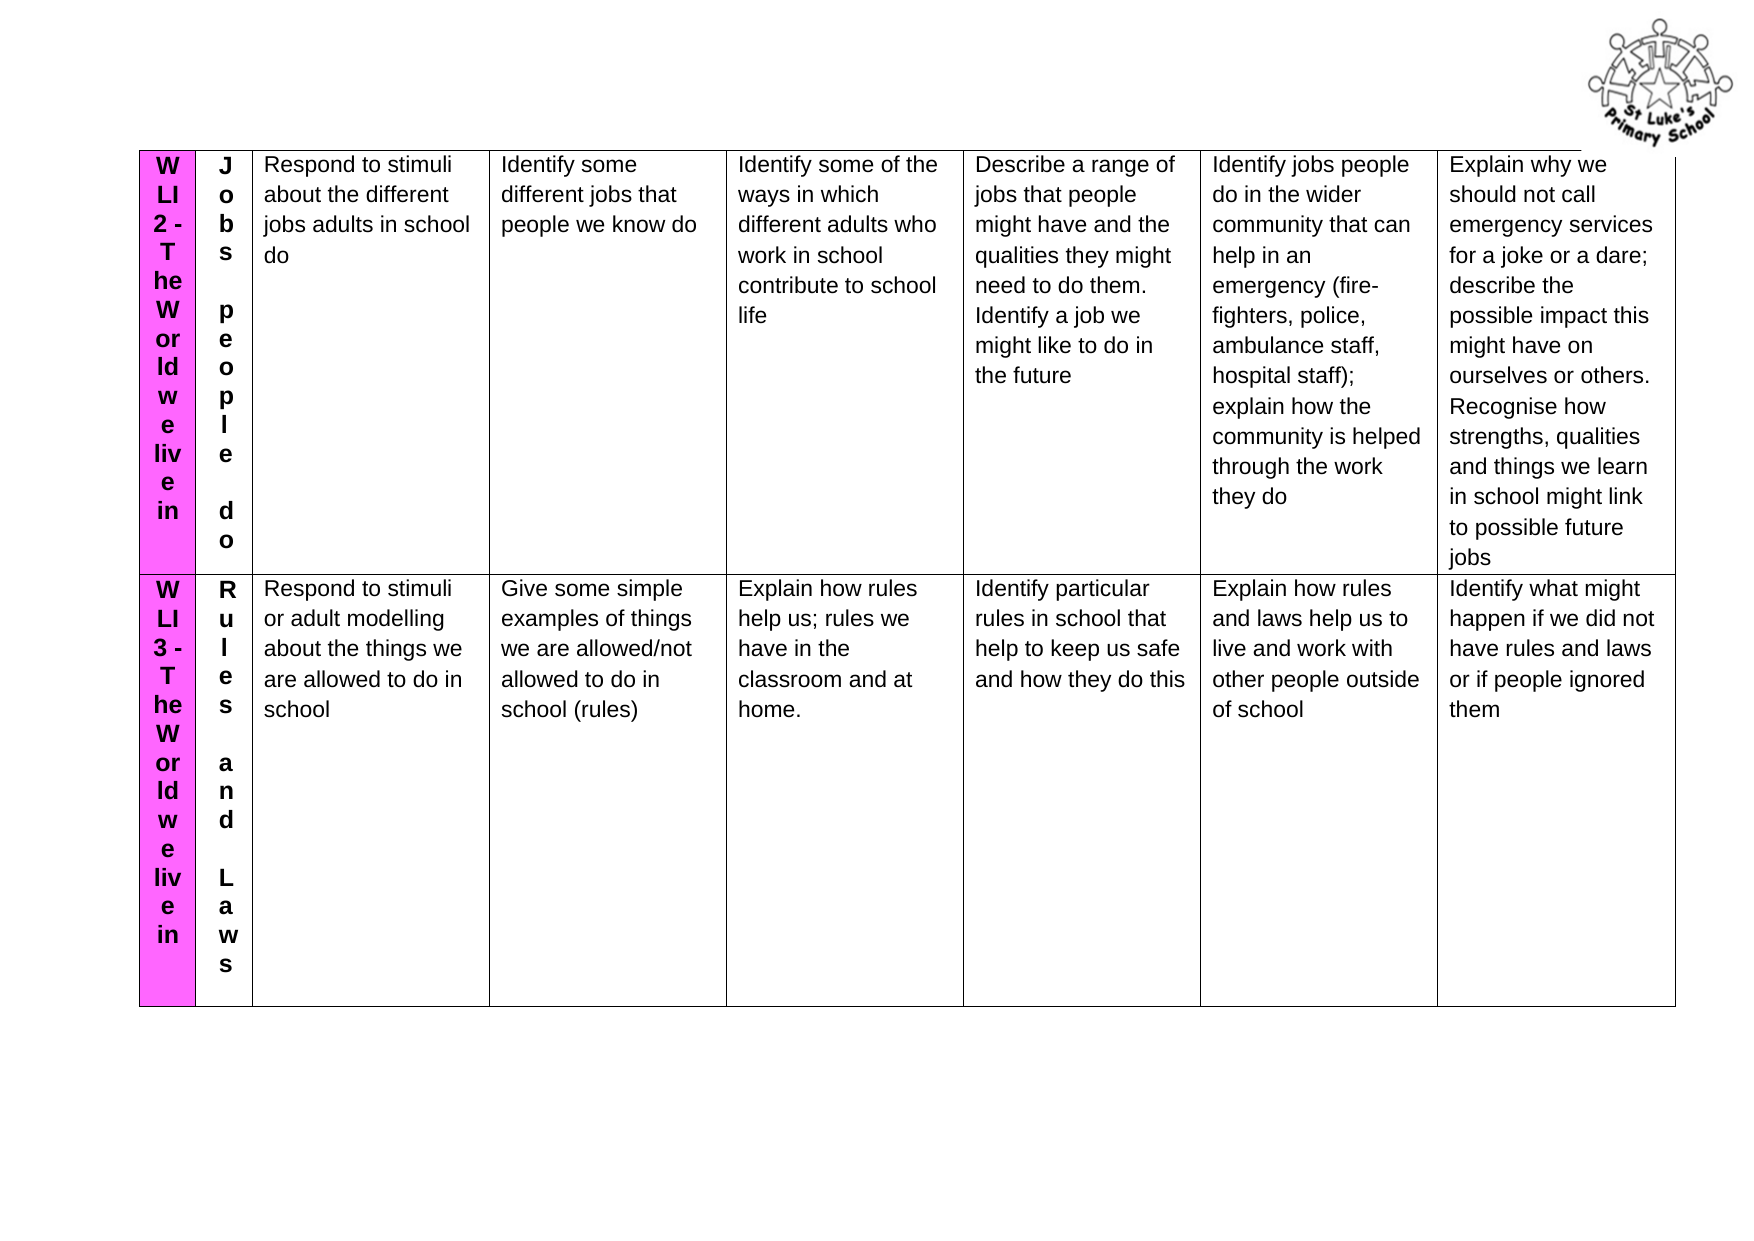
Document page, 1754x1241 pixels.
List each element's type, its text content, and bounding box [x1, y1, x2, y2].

table_cell Explain how rules and laws help us to live and work with other people outside of school [1201, 575, 1437, 1006]
table_cell Identify jobs people do in the wider community that can help in an emergency (fire-fighters, police, ambulance staff, hospital staff); explain how the community is helped through the work they do [1201, 151, 1437, 574]
table_cell Respond to stimuli about the different jobs adults in school do [253, 151, 489, 574]
table_cell Explain how rules help us; rules we have in the classroom and at home. [727, 575, 963, 1006]
table_cell Identify some of the ways in which different adults who work in school contribute to school life [727, 151, 963, 574]
table_cell Rules and Laws [196, 575, 252, 1006]
table_cell Explain why we should not call emergency services for a joke or a dare; describe the possible impact this might have on ourselves or others. Recognise how strengths, qualities and things we learn in school might link to possible future jobs [1438, 151, 1675, 574]
table_cell WLI2 - The World we live in [140, 151, 195, 574]
table_cell Respond to stimuli or adult modelling about the things we are allowed to do in school [253, 575, 489, 1006]
table_cell Give some simple examples of things we are allowed/not allowed to do in school (rules) [490, 575, 726, 1006]
table_cell Describe a range of jobs that people might have and the qualities they might need to do them. Identify a job we might like to do in the future [964, 151, 1200, 574]
table_cell Identify particular rules in school that help to keep us safe and how they do this [964, 575, 1200, 1006]
table_cell Jobs people do [196, 151, 252, 574]
table_cell WLI3 - The World we live in [140, 575, 195, 1006]
table_cell Identify some different jobs that people we know do [490, 151, 726, 574]
table_cell Identify what might happen if we did not have rules and laws or if people ignored them [1438, 575, 1675, 1006]
